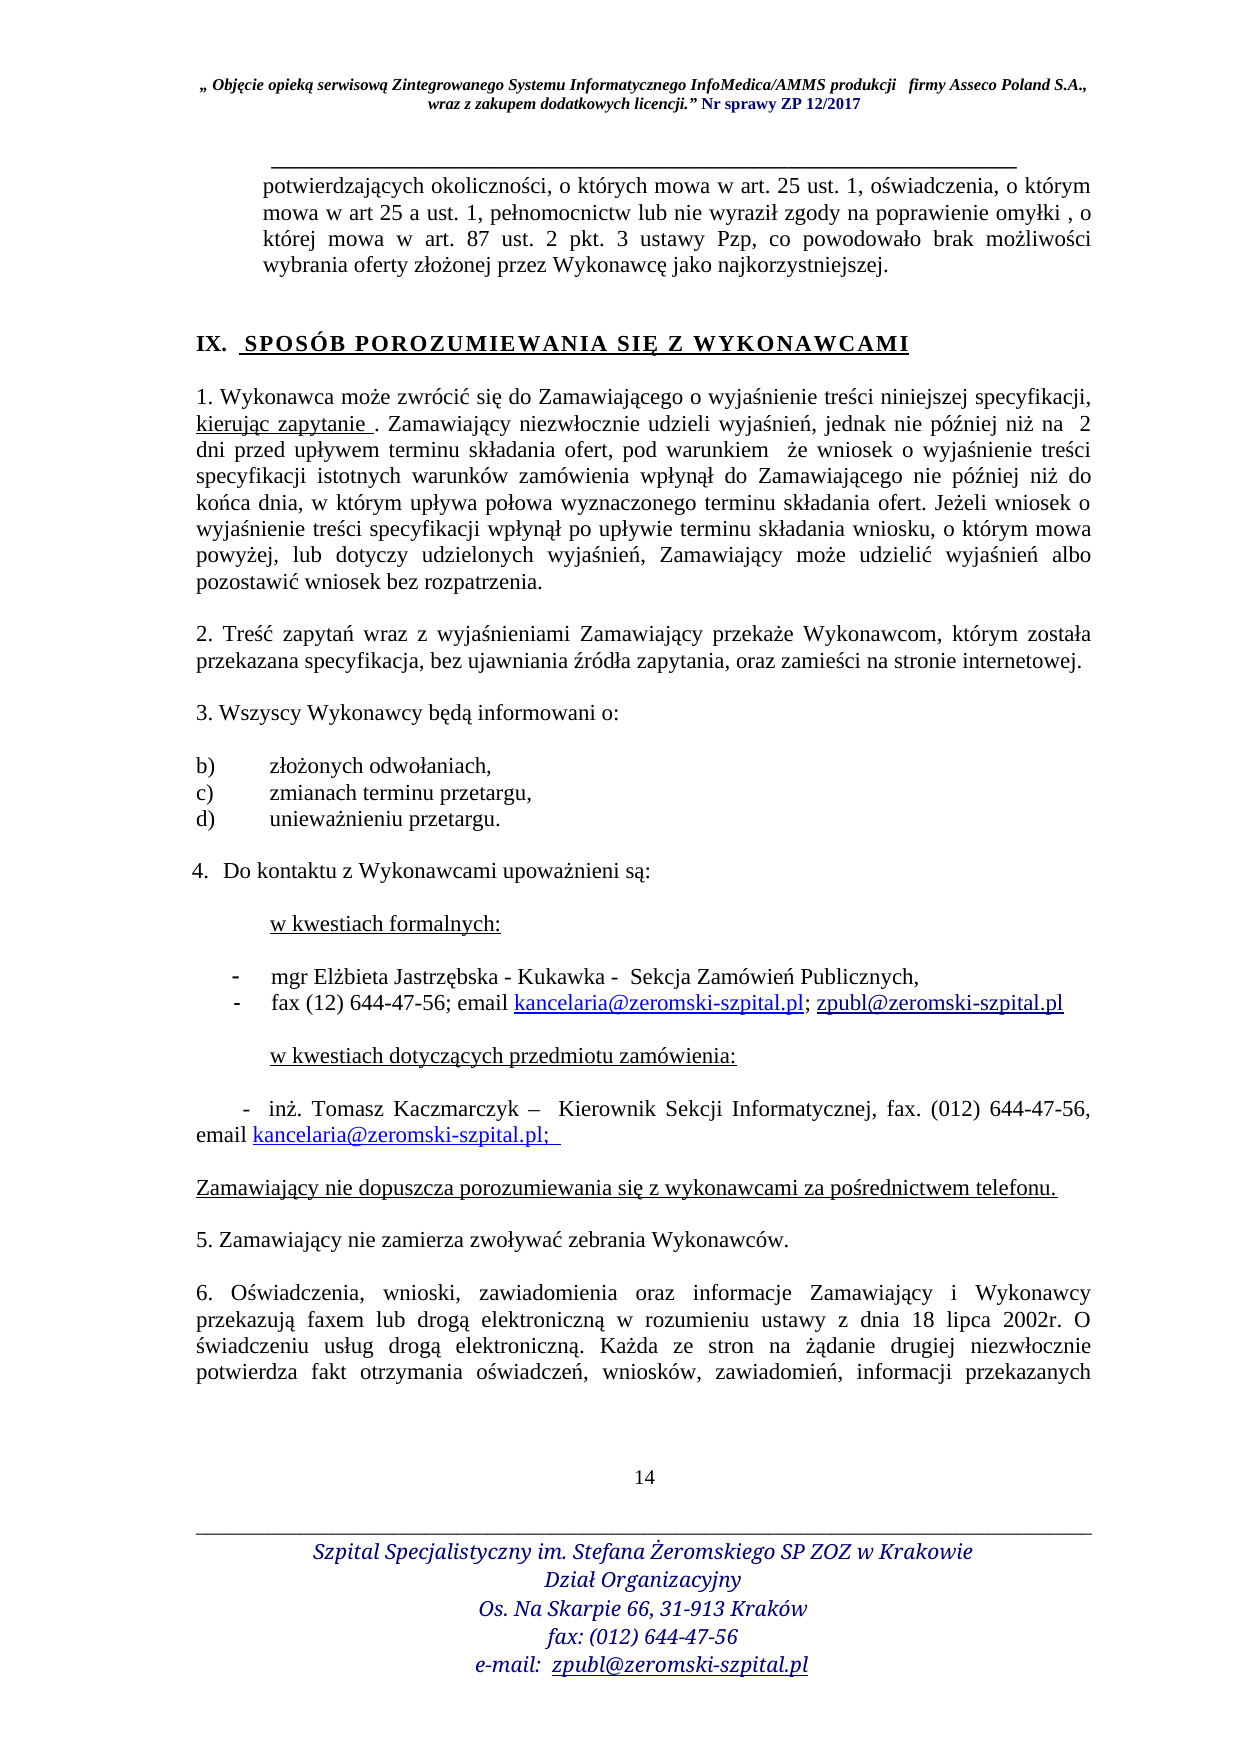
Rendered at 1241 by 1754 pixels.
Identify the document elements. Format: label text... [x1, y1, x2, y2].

list potwierdzających okoliczności, o których mowa w art. 25 ust. 1, oświadczenia, o którym mowa w art 25 a ust. 1, pełnomocnictw lub nie wyraził zgody na poprawienie omyłki , o której mowa w art. 87 ust. 2 pkt. 3 ustawy Pzp, co powodowało brak możliwości wybrania oferty złożonej przez Wykonawcę jako najkorzystniejszej. [228, 172, 1093, 278]
text w kwestiach dotyczących przedmiotu zamówienia: [196, 1042, 1093, 1068]
text 2. Treść zapytań wraz z wyjaśnieniami Zamawiający przekaże Wykonawcom, którym została przekazana specyfikacja, bez ujawniania źródła zapytania, oraz zamieści na stronie internetowej. [196, 620, 1093, 673]
list 6. Oświadczenia, wnioski, zawiadomienia oraz informacje Zamawiający i Wykonawcy przekazują faxem lub drogą elektroniczną w rozumieniu ustawy z dnia 18 lipca 2002r. O świadczeniu usług drogą elektroniczną. Każda ze stron na żądanie drugiej niezwłocznie potwierdza fakt otrzymania oświadczeń, wniosków, zawiadomień, informacji przekazanych [196, 1279, 1093, 1385]
list unieważnieniu przetargu. [196, 805, 1093, 831]
text w kwestiach formalnych: [196, 910, 1093, 937]
list złożonych odwołaniach, [196, 752, 1093, 778]
text 1. Wykonawca może zwrócić się do Zamawiającego o wyjaśnienie treści niniejszej specyfikacji, kierując zapytanie . Zamawiający niezwłocznie udzieli wyjaśnień, jednak nie później niż na 2 dni przed upływem terminu składania ofert, pod warunkiem że wniosek o wyjaśnienie treści specyfikacji istotnych warunków zamówienia wpłynął do Zamawiającego nie później niż do końca dnia, w którym upływa połowa wyznaczonego terminu składania ofert. Jeżeli wniosek o wyjaśnienie treści specyfikacji wpłynął po upływie terminu składania wniosku, o którym mowa powyżej, lub dotyczy udzielonych wyjaśnień, Zamawiający może udzielić wyjaśnień albo pozostawić wniosek bez rozpatrzenia. [196, 383, 1093, 594]
list fax (12) 644-47-56; email kancelaria@zeromski-szpital.pl; zpubl@zeromski-szpital.pl [233, 989, 1093, 1016]
text 3. Wszyscy Wykonawcy będą informowani o: [196, 699, 1093, 726]
list Do kontaktu z Wykonawcami upoważnieni są: [192, 858, 1093, 884]
text - inż. Tomasz Kaczmarczyk – Kierownik Sekcji Informatycznej, fax. (012) 644-47-56, email kancelaria@zeromski-szpital.pl; Zamawiający nie dopuszcza porozumiewania się z wykonawcami za pośrednictwem telefonu. [196, 1095, 1093, 1200]
list zmianach terminu przetargu, [196, 778, 1093, 805]
list mgr Elżbieta Jastrzębska - Kukawka - Sekcja Zamówień Publicznych, [232, 963, 1093, 989]
text 5. Zamawiający nie zamierza zwoływać zebrania Wykonawców. [196, 1227, 1093, 1279]
text IX. SPOSÓB POROZUMIEWANIA SIĘ Z WYKONAWCAMI [196, 331, 1093, 357]
